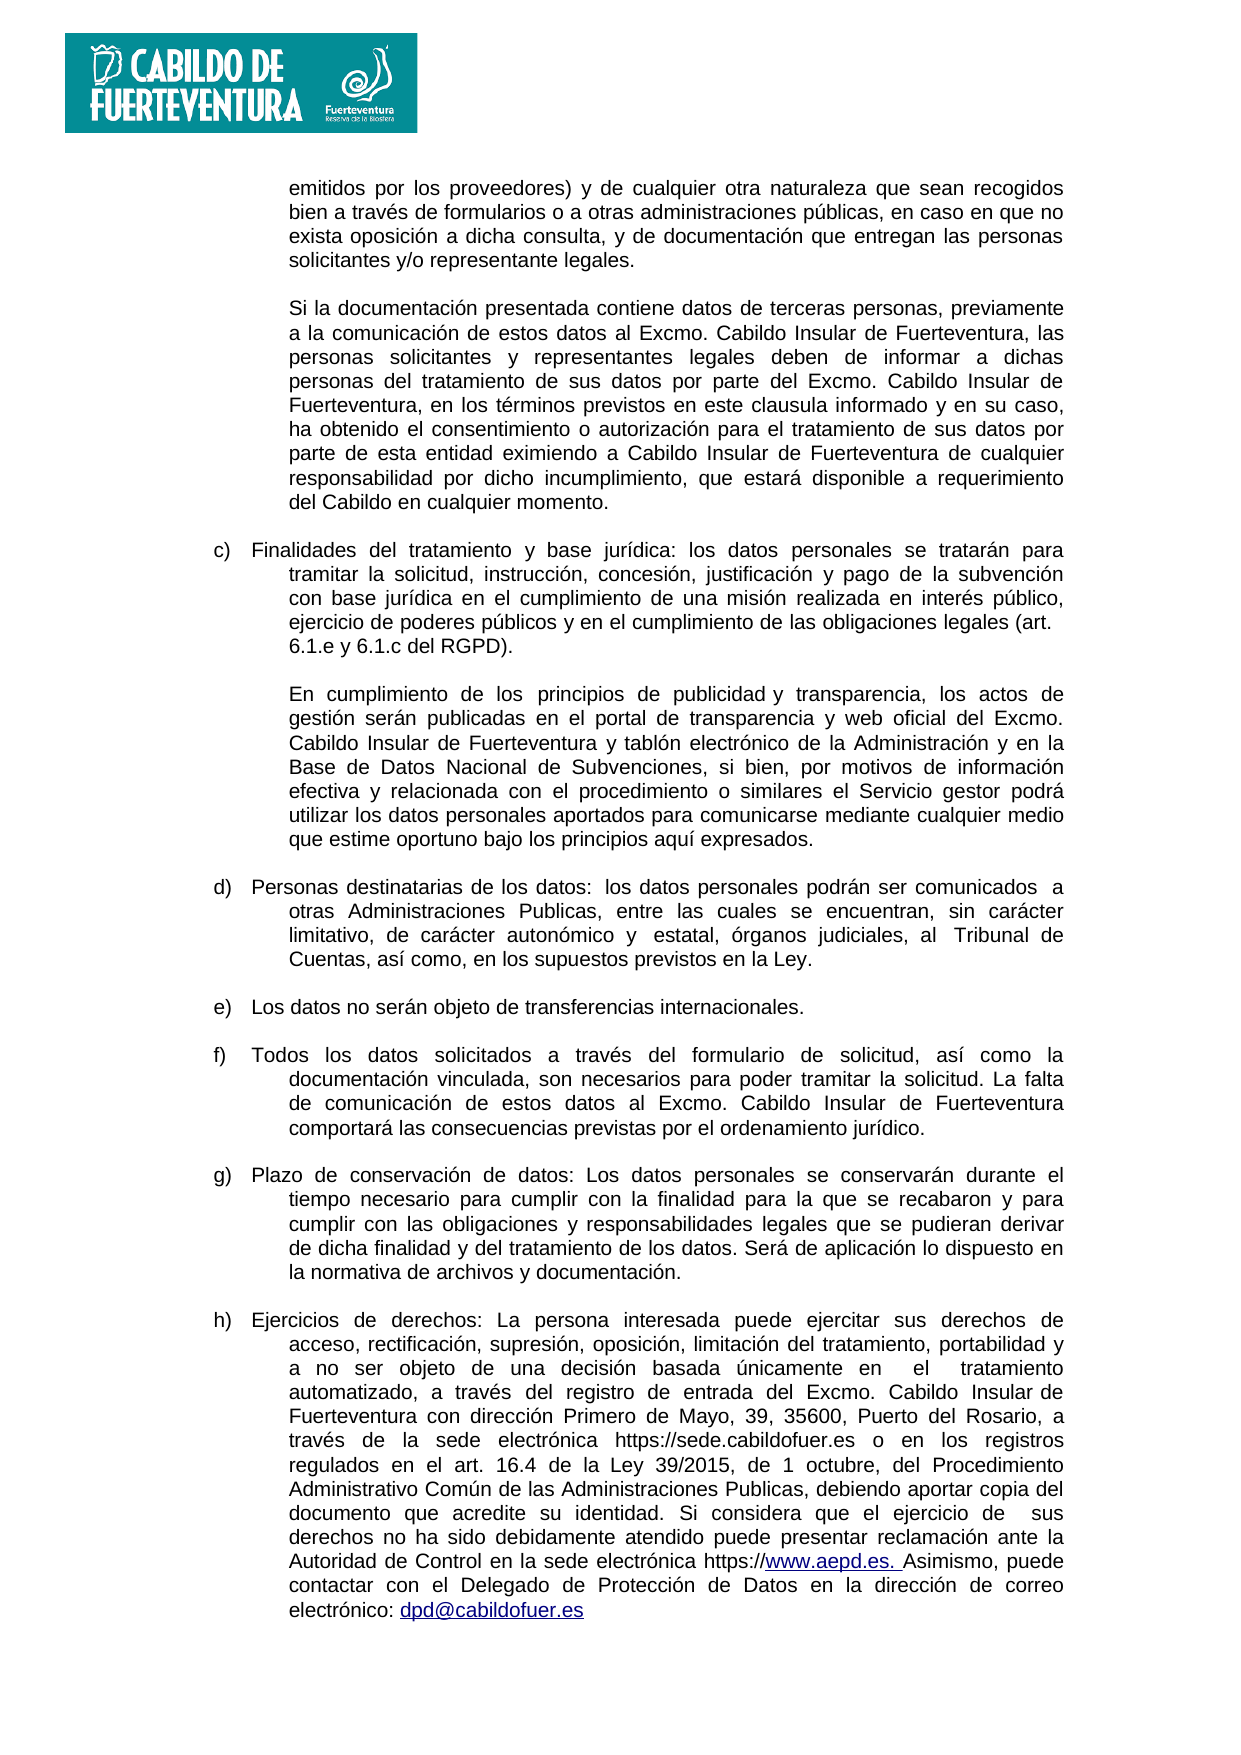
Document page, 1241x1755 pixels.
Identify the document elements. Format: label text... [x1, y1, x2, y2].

list Finalidades del tratamiento y base jurídica: los datos personales se tratarán para tramitar la solicitud, instrucción, concesión, justificación y pago de la subvención con base jurídica en el cumplimiento de una misión realizada en interés público, ejercicio de poderes públicos y en el cumplimiento de las obligaciones legales (art. [213, 537, 1064, 634]
text En cumplimiento de los principios de publicidad y transparencia, los actos de gestión serán publicadas en el portal de transparencia y web oficial del Excmo. Cabildo Insular de Fuerteventura y tablón electrónico de la Administración y en la Base de Datos Nacional de Subvenciones, si bien, por motivos de información efectiva y relacionada con el procedimiento o similares el Servicio gestor podrá utilizar los datos personales aportados para comunicarse mediante cualquier medio que estime oportuno bajo los principios aquí expresados. [288, 682, 1064, 851]
list Ejercicios de derechos: La persona interesada puede ejercitar sus derechos de acceso, rectificación, supresión, oposición, limitación del tratamiento, portabilidad y a no ser objeto de una decisión basada únicamente en el tratamiento automatizado, a través del registro de entrada del Excmo. Cabildo Insular de Fuerteventura con dirección Primero de Mayo, 39, 35600, Puerto del Rosario, a través de la sede electrónica https://sede.cabildofuer.es o en los registros regulados en el art. 16.4 de la Ley 39/2015, de 1 octubre, del Procedimiento Administrativo Común de las Administraciones Publicas, debiendo aportar copia del documento que acredite su identidad. Si considera que el ejercicio de sus derechos no ha sido debidamente atendido puede presentar reclamación ante la Autoridad de Control en la sede electrónica https://www.aepd.es. Asimismo, puede contactar con el Delegado de Protección de Datos en la dirección de correo electrónico: dpd@cabildofuer.es [213, 1307, 1064, 1621]
list Plazo de conservación de datos: Los datos personales se conservarán durante el tiempo necesario para cumplir con la finalidad para la que se recabaron y para cumplir con las obligaciones y responsabilidades legales que se pudieran derivar de dicha finalidad y del tratamiento de los datos. Será de aplicación lo dispuesto en la normativa de archivos y documentación. [213, 1163, 1064, 1284]
list Los datos no serán objeto de transferencias internacionales. [213, 995, 1076, 1019]
text emitidos por los proveedores) y de cualquier otra naturaleza que sean recogidos bien a través de formularios o a otras administraciones públicas, en caso en que no exista oposición a dicha consulta, y de documentación que entregan las personas solicitantes y/o representante legales. [288, 176, 1064, 272]
list Todos los datos solicitados a través del formulario de solicitud, así como la documentación vinculada, son necesarios para poder tramitar la solicitud. La falta de comunicación de estos datos al Excmo. Cabildo Insular de Fuerteventura comportará las consecuencias previstas por el ordenamiento jurídico. [213, 1043, 1064, 1139]
text Si la documentación presentada contiene datos de terceras personas, previamente a la comunicación de estos datos al Excmo. Cabildo Insular de Fuerteventura, las personas solicitantes y representantes legales deben de informar a dichas personas del tratamiento de sus datos por parte del Excmo. Cabildo Insular de Fuerteventura, en los términos previstos en este clausula informado y en su caso, ha obtenido el consentimiento o autorización para el tratamiento de sus datos por parte de esta entidad eximiendo a Cabildo Insular de Fuerteventura de cualquier responsabilidad por dicho incumplimiento, que estará disponible a requerimiento del Cabildo en cualquier momento. [288, 296, 1064, 513]
list Personas destinatarias de los datos: los datos personales podrán ser comunicados a otras Administraciones Publicas, entre las cuales se encuentran, sin carácter limitativo, de carácter autonómico y estatal, órganos judiciales, al Tribunal de Cuentas, así como, en los supuestos previstos en la Ley. [213, 875, 1064, 971]
text 6.1.e y 6.1.c del RGPD). [288, 634, 1076, 658]
